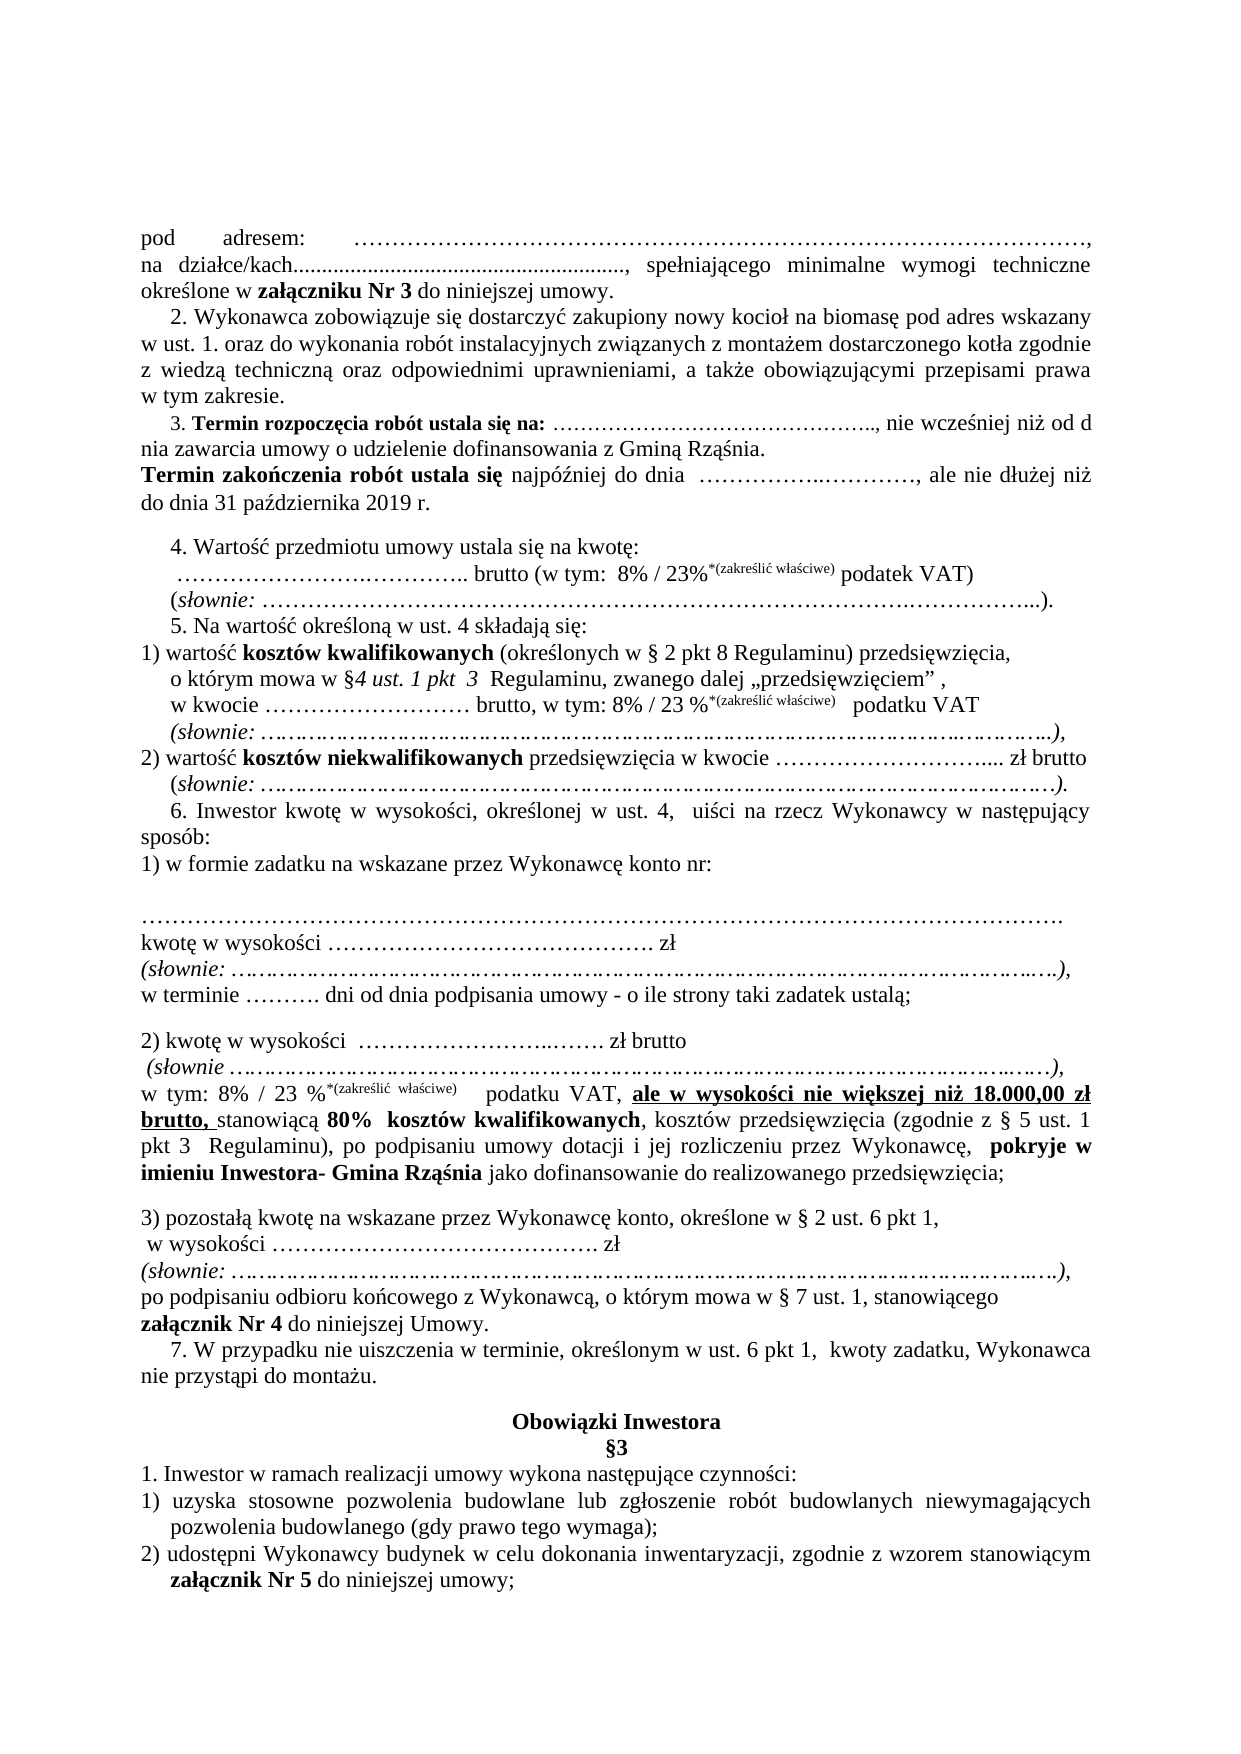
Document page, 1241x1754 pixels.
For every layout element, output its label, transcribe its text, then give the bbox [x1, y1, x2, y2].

text 1. Inwestor w ramach realizacji umowy wykona następujące czynności: [141, 1461, 1092, 1487]
text kwotę w wysokości ……………………………………. zł [141, 929, 1092, 955]
text 2) udostępni Wykonawcy budynek w celu dokonania inwentaryzacji, zgodnie z wzorem stanowiącym załącznik Nr 5 do niniejszej umowy; [141, 1539, 1092, 1592]
text §3 [141, 1434, 1092, 1461]
text …………………….………….. brutto (w tym: 8% / 23%*(zakreślić właściwe) podatek VAT) [141, 560, 1092, 586]
text 5. Na wartość określoną w ust. 4 składają się: [141, 612, 1092, 639]
text Termin zakończenia robót ustala się najpóźniej do dnia ……………..…………, ale nie dłużej niż do dnia 31 października 2019 r. [141, 461, 1092, 515]
text 2) wartość kosztów niekwalifikowanych przedsięwzięcia w kwocie ……………………….... zł brutto [141, 744, 1092, 771]
text (słownie: ……………………………………………………………………………………………………….….), w terminie ………. dni od dnia podpisania umowy - o ile strony taki zadatek ustalą; [141, 955, 1092, 1008]
text 3) pozostałą kwotę na wskazane przez Wykonawcę konto, określone w § 2 ust. 6 pkt 1, [141, 1204, 1092, 1231]
text (słownie: ………………………………………………………………………………………………………). [170, 771, 1092, 797]
text 1) wartość kosztów kwalifikowanych (określonych w § 2 pkt 8 Regulaminu) przedsięwzięcia, o którym mowa w §4 ust. 1 pkt 3 Regulaminu, zwanego dalej „przedsięwzięciem” , w kwocie ……………………… brutto, w tym: 8% / 23 %*(zakreślić właściwe) podatku VAT [141, 639, 1092, 718]
text 6. Inwestor kwotę w wysokości, określonej w ust. 4, uiści na rzecz Wykonawcy w następujący sposób: [141, 797, 1092, 849]
text (słownie …………………………………………………………………………………………………….……), [141, 1053, 1092, 1079]
text (słownie: ………………………………………………………………………….……………...). [170, 586, 1092, 612]
text …………………………………………………………………………………………………………. [141, 902, 1092, 929]
text 1) uzyska stosowne pozwolenia budowlane lub zgłoszenie robót budowlanych niewymagających pozwolenia budowlanego (gdy prawo tego wymaga); [141, 1487, 1092, 1539]
text 3. Termin rozpoczęcia robót ustala się na: ……………………………………….., nie wcześniej niż od dnia zawarcia umowy o udzielenie dofinansowania z Gminą Rząśnia. [141, 409, 1092, 461]
text 2) kwotę w wysokości ……………………..……. zł brutto [141, 1027, 1092, 1053]
text Obowiązki Inwestora [141, 1408, 1092, 1434]
text pod adresem: ……………………………………………………………………………………, na działce/kach.........................................................., spełniającego minimalne wymogi techniczne określone w załączniku Nr 3 do niniejszej umowy. [141, 224, 1092, 303]
text w tym: 8% / 23 %*(zakreślić właściwe) podatku VAT, ale w wysokości nie większej niż 18.000,00 zł brutto, stanowiącą 80% kosztów kwalifikowanych, kosztów przedsięwzięcia (zgodnie z § 5 ust. 1 pkt 3 Regulaminu), po podpisaniu umowy dotacji i jej rozliczeniu przez Wykonawcę, pokryje w imieniu Inwestora- Gmina Rząśnia jako dofinansowanie do realizowanego przedsięwzięcia; [141, 1079, 1092, 1185]
text w wysokości ……………………………………. zł [141, 1231, 1092, 1257]
text (słownie: ………………………………………………………………………………………….…………..), [170, 718, 1092, 744]
text 4. Wartość przedmiotu umowy ustala się na kwotę: [141, 533, 1092, 560]
text 7. W przypadku nie uiszczenia w terminie, określonym w ust. 6 pkt 1, kwoty zadatku, Wykonawca nie przystąpi do montażu. [141, 1336, 1092, 1389]
text 2. Wykonawca zobowiązuje się dostarczyć zakupiony nowy kocioł na biomasę pod adres wskazany w ust. 1. oraz do wykonania robót instalacyjnych związanych z montażem dostarczonego kotła zgodnie z wiedzą techniczną oraz odpowiednimi uprawnieniami, a także obowiązującymi przepisami prawa w tym zakresie. [141, 303, 1092, 409]
text (słownie: ……………………………………………………………………………………………………….….), po podpisaniu odbioru końcowego z Wykonawcą, o którym mowa w § 7 ust. 1, stanowiącego załącznik Nr 4 do niniejszej Umowy. [141, 1257, 1092, 1336]
text 1) w formie zadatku na wskazane przez Wykonawcę konto nr: [141, 849, 1092, 876]
